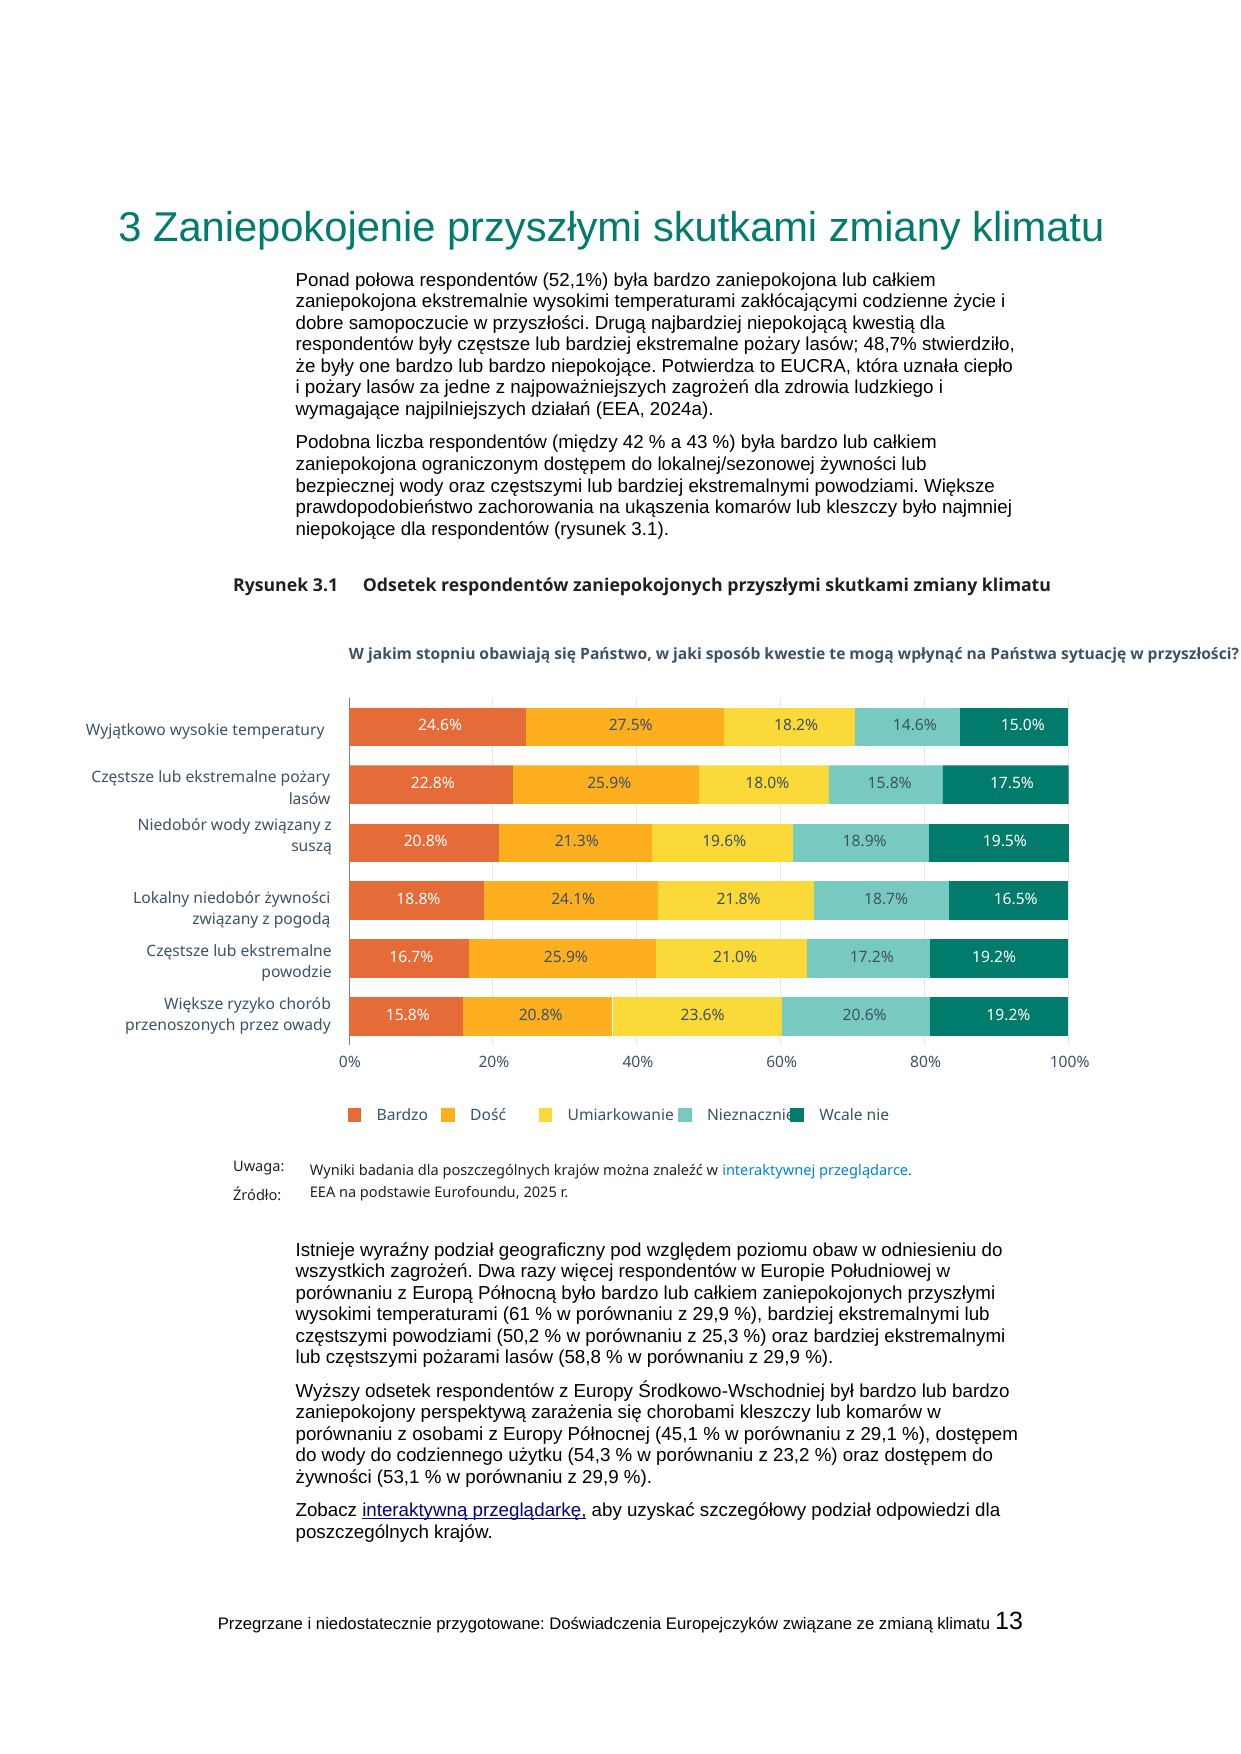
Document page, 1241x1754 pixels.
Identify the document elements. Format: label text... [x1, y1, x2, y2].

subtitle 3 Zaniepokojenie przyszłymi skutkami zmiany klimatu [118, 202, 1122, 250]
text Zobacz interaktywną przeglądarkę, aby uzyskać szczegółowy podział odpowiedzi dla poszczególnych krajów. [295, 1499, 1022, 1542]
text Ponad połowa respondentów (52,1%) była bardzo zaniepokojona lub całkiem zaniepokojona ekstremalnie wysokimi temperaturami zakłócającymi codzienne życie i dobre samopoczucie w przyszłości. Drugą najbardziej niepokojącą kwestią dla respondentów były częstsze lub bardziej ekstremalne pożary lasów; 48,7% stwierdziło, że były one bardzo lub bardzo niepokojące. Potwierdza to EUCRA, która uznała ciepło i pożary lasów za jedne z najpoważniejszych zagrożeń dla zdrowia ludzkiego i wymagające najpilniejszych działań (EEA, 2024a). [295, 268, 1022, 419]
text Podobna liczba respondentów (między 42 % a 43 %) była bardzo lub całkiem zaniepokojona ograniczonym dostępem do lokalnej/sezonowej żywności lub bezpiecznej wody oraz częstszymi lub bardziej ekstremalnymi powodziami. Większe prawdopodobieństwo zachorowania na ukąszenia komarów lub kleszczy było najmniej niepokojące dla respondentów (rysunek 3.1). [295, 431, 1022, 539]
text Istnieje wyraźny podział geograficzny pod względem poziomu obaw w odniesieniu do wszystkich zagrożeń. Dwa razy więcej respondentów w Europie Południowej w porównaniu z Europą Północną było bardzo lub całkiem zaniepokojonych przyszłymi wysokimi temperaturami (61 % w porównaniu z 29,9 %), bardziej ekstremalnymi lub częstszymi powodziami (50,2 % w porównaniu z 25,3 %) oraz bardziej ekstremalnymi lub częstszymi pożarami lasów (58,8 % w porównaniu z 29,9 %). [295, 1238, 1022, 1368]
text Wyższy odsetek respondentów z Europy Środkowo-Wschodniej był bardzo lub bardzo zaniepokojony perspektywą zarażenia się chorobami kleszczy lub komarów w porównaniu z osobami z Europy Północnej (45,1 % w porównaniu z 29,1 %), dostępem do wody do codziennego użytku (54,3 % w porównaniu z 23,2 %) oraz dostępem do żywności (53,1 % w porównaniu z 29,9 %). [295, 1379, 1022, 1487]
